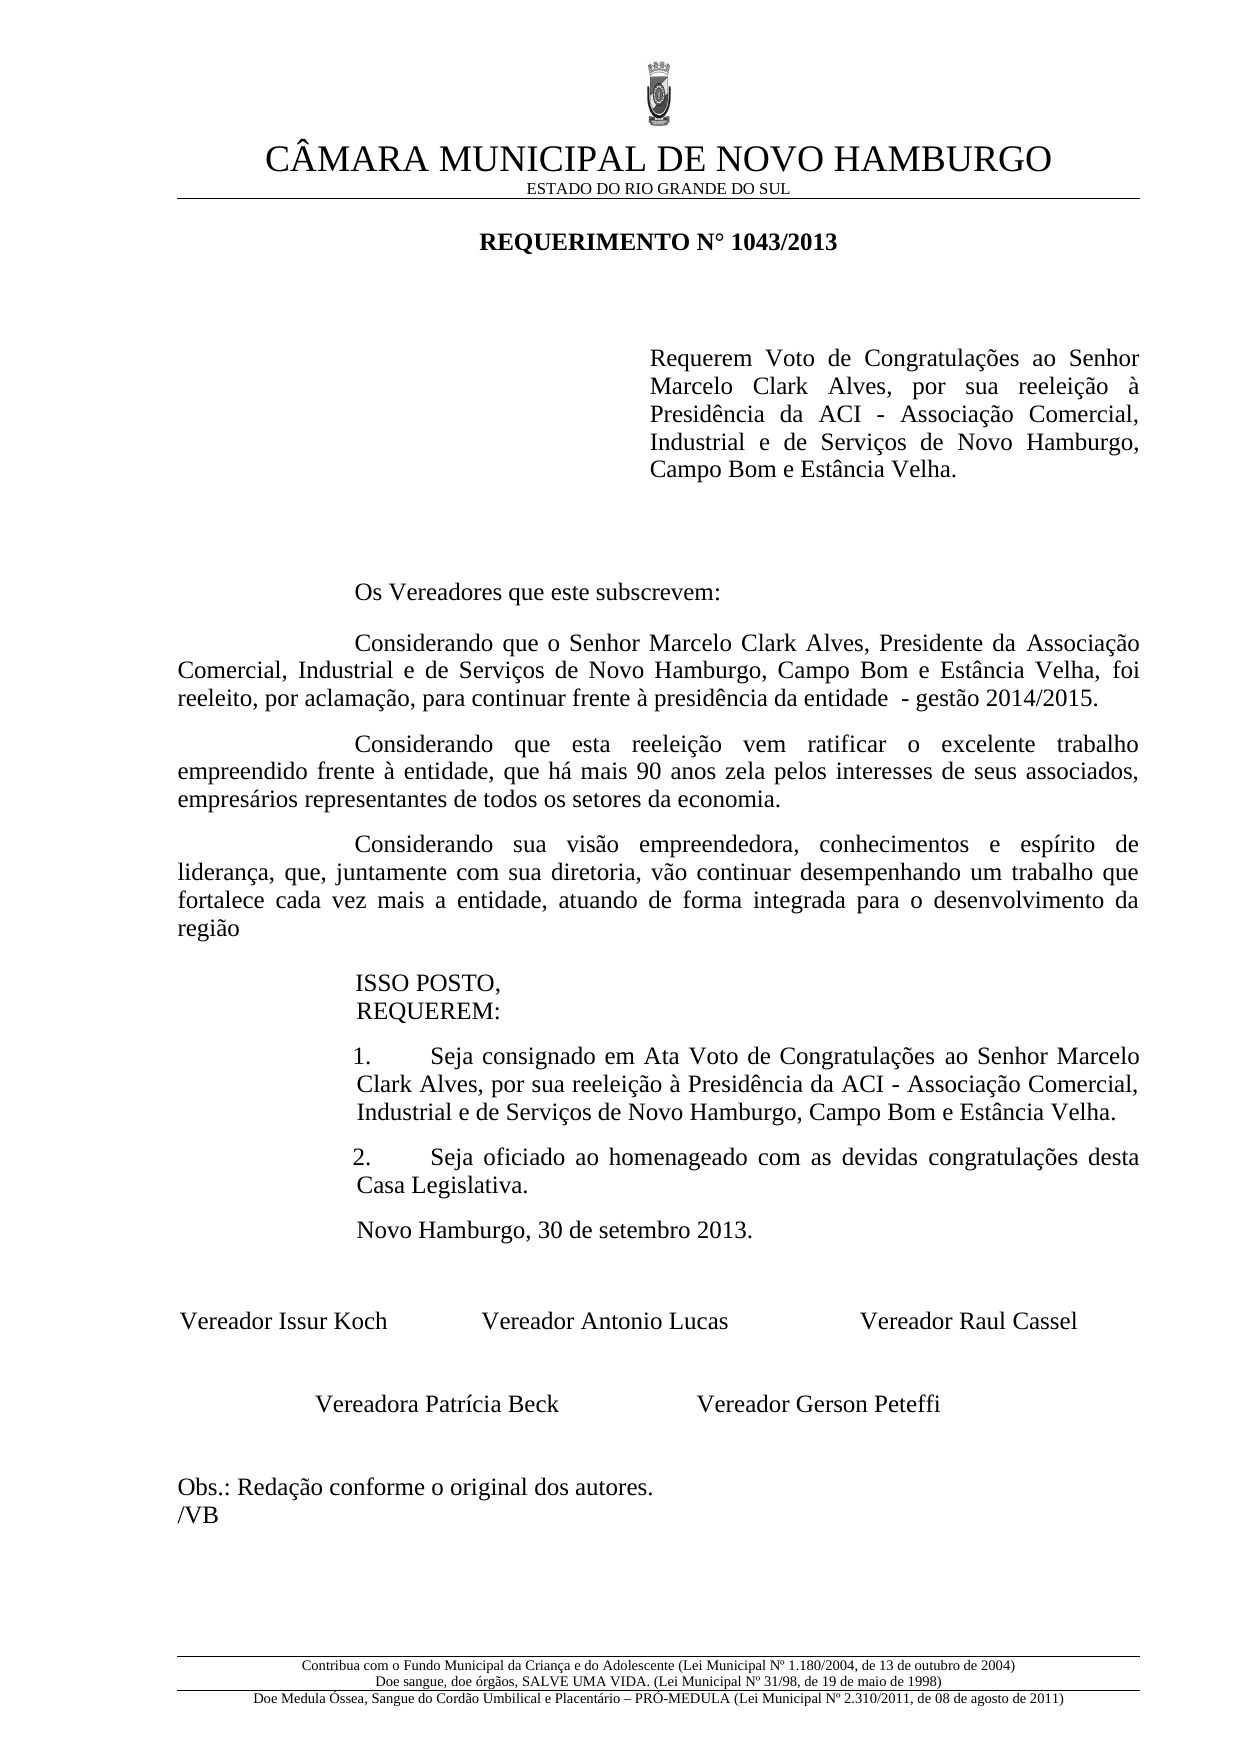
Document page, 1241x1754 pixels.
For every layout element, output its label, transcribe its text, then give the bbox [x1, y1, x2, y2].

list Vereador Issur Koch Vereador Antonio Lucas Vereador Raul Cassel [179, 1307, 1140, 1335]
text Considerando que esta reeleição vem ratificar o excelente trabalho empreendido frente à entidade, que há mais 90 anos zela pelos interesses de seus associados, empresários representantes de todos os setores da economia. [177, 730, 1140, 813]
list Novo Hamburgo, 30 de setembro 2013. [352, 1216, 1140, 1244]
text Obs.: Redação conforme o original dos autores. [177, 1473, 1140, 1501]
list Seja oficiado ao homenageado com as devidas congratulações desta Casa Legislativa. [352, 1143, 1140, 1198]
text 1. Seja consignado em Ata Voto de Congratulações ao Senhor Marcelo Clark Alves, por sua reeleição à Presidência da ACI - Associação Comercial, Industrial e de Serviços de Novo Hamburgo, Campo Bom e Estância Velha. [352, 1042, 1140, 1125]
text Requerem Voto de Congratulações ao Senhor Marcelo Clark Alves, por sua reeleição à Presidência da ACI - Associação Comercial, Industrial e de Serviços de Novo Hamburgo, Campo Bom e Estância Velha. [649, 344, 1140, 483]
text REQUEREM: [356, 997, 1140, 1024]
text Considerando que o Senhor Marcelo Clark Alves, Presidente da Associação Comercial, Industrial e de Serviços de Novo Hamburgo, Campo Bom e Estância Velha, foi reeleito, por aclamação, para continuar frente à presidência da entidade - gestão 2014/2015. [177, 629, 1140, 712]
text Vereadora Patrícia Beck Vereador Gerson Peteffi [177, 1390, 1140, 1418]
text ISSO POSTO, [355, 969, 1140, 997]
title REQUERIMENTO N° 1043/2013 [177, 228, 1140, 256]
text Considerando sua visão empreendedora, conhecimentos e espírito de liderança, que, juntamente com sua diretoria, vão continuar desempenhando um trabalho que fortalece cada vez mais a entidade, atuando de forma integrada para o desenvolvimento da região [177, 831, 1140, 941]
text /VB [177, 1501, 1140, 1529]
text Os Vereadores que este subscrevem: [177, 578, 1140, 605]
